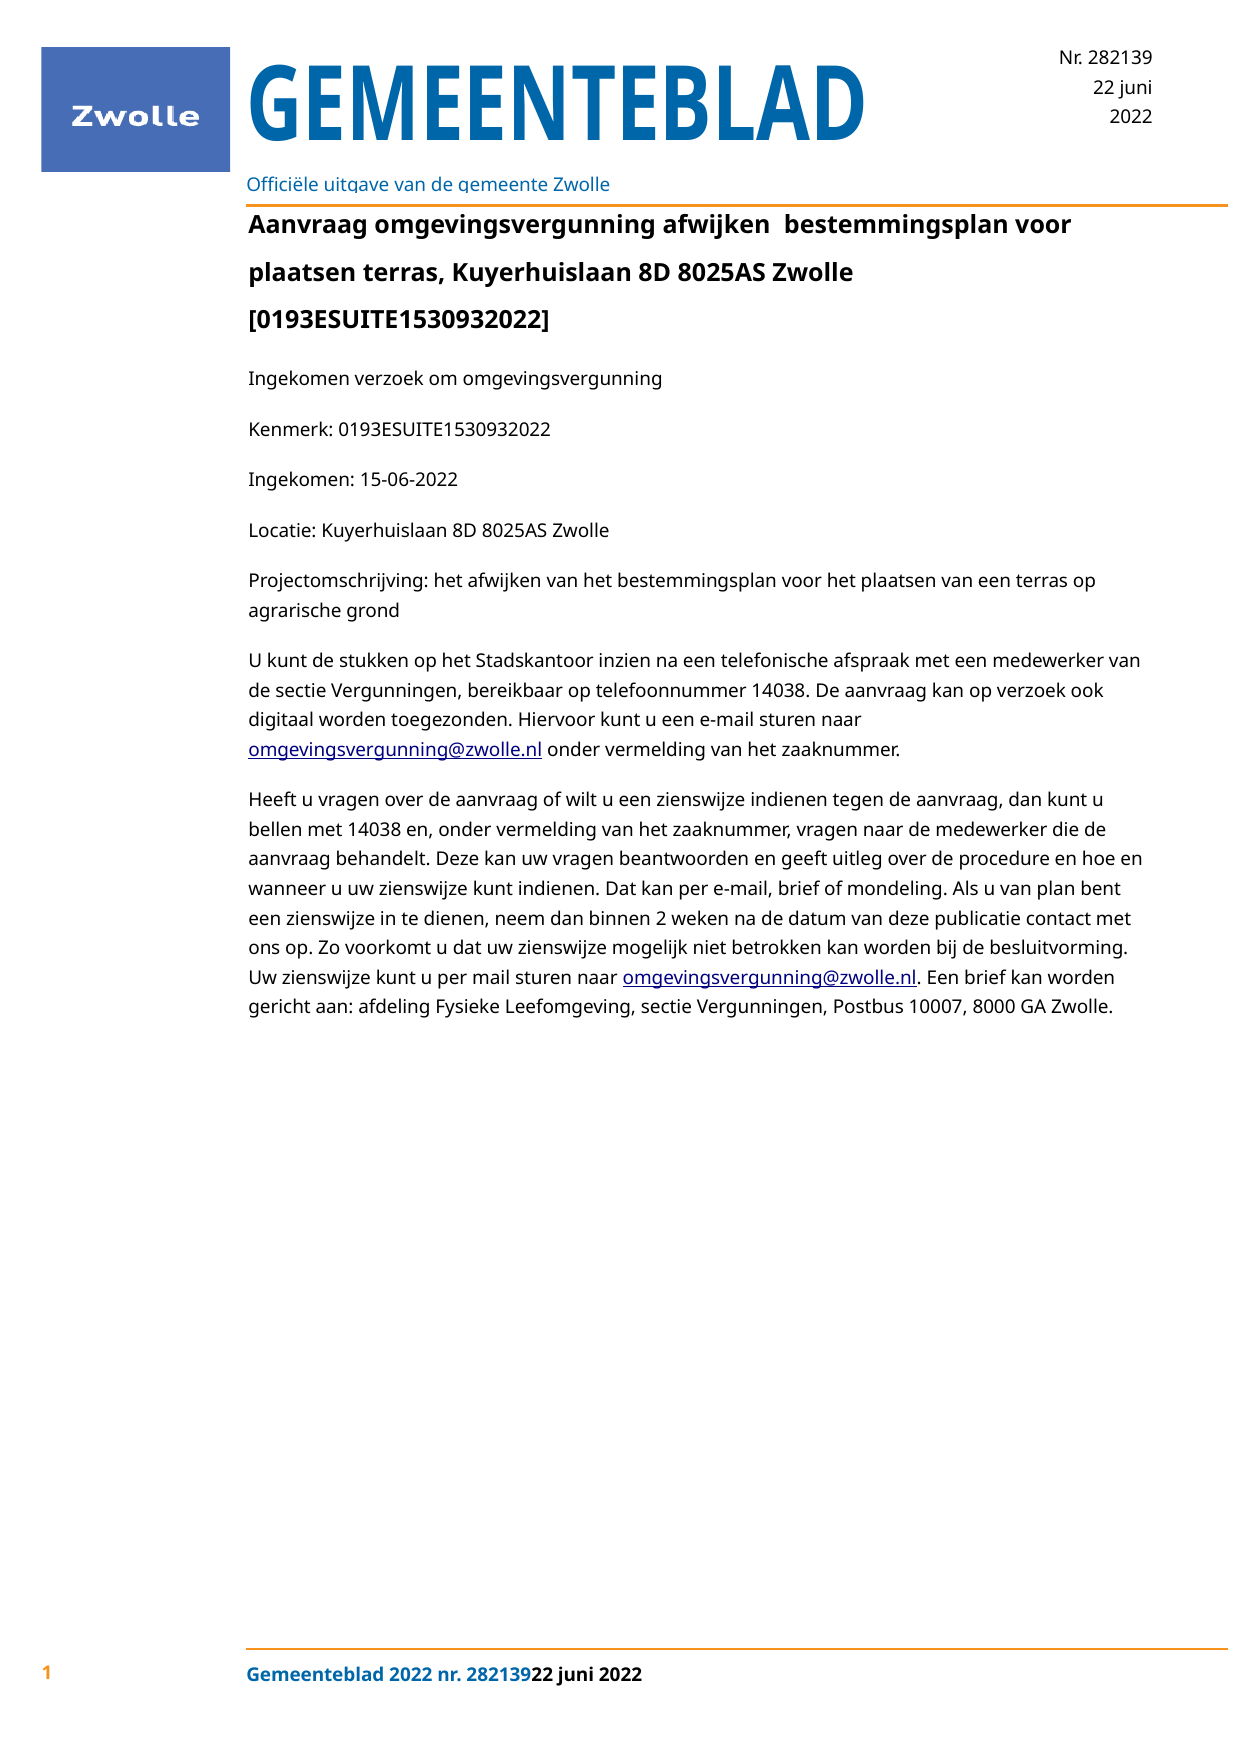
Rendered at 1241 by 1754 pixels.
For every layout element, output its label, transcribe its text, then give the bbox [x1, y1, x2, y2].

text Aanvraag omgevingsvergunning afwijken bestemmingsplan voor plaatsen terras, Kuyerhuislaan 8D 8025AS Zwolle [0193ESUITE1530932022] [248, 207, 1152, 336]
text Ingekomen verzoek om omgevingsvergunning [248, 366, 1152, 391]
text U kunt de stukken op het Stadskantoor inzien na een telefonische afspraak met een medewerker van de sectie Vergunningen, bereikbaar op telefoonnummer 14038. De aanvraag kan op verzoek ook digitaal worden toegezonden. Hiervoor kunt u een e-mail sturen naar omgevingsvergunning@zwolle.nl onder vermelding van het zaaknummer. [248, 647, 1152, 762]
text Kenmerk: 0193ESUITE1530932022 [248, 416, 1152, 442]
text Locatie: Kuyerhuislaan 8D 8025AS Zwolle [248, 517, 1152, 542]
text Ingekomen: 15-06-2022 [248, 466, 1152, 492]
picture [41, 47, 231, 172]
text Projectomschrijving: het afwijken van het bestemmingsplan voor het plaatsen van een terras op agrarische grond [248, 567, 1152, 622]
text Heeft u vragen over de aanvraag of wilt u een zienswijze indienen tegen de aanvraag, dan kunt u bellen met 14038 en, onder vermelding van het zaaknummer, vragen naar de medewerker die de aanvraag behandelt. Deze kan uw vragen beantwoorden en geeft uitleg over de procedure en hoe en wanneer u uw zienswijze kunt indienen. Dat kan per e-mail, brief of mondeling. Als u van plan bent een zienswijze in te dienen, neem dan binnen 2 weken na de datum van deze publicatie contact met ons op. Zo voorkomt u dat uw zienswijze mogelijk niet betrokken kan worden bij de besluitvorming. Uw zienswijze kunt u per mail sturen naar omgevingsvergunning@zwolle.nl. Een brief kan worden gericht aan: afdeling Fysieke Leefomgeving, sectie Vergunningen, Postbus 10007, 8000 GA Zwolle. [248, 786, 1152, 1019]
